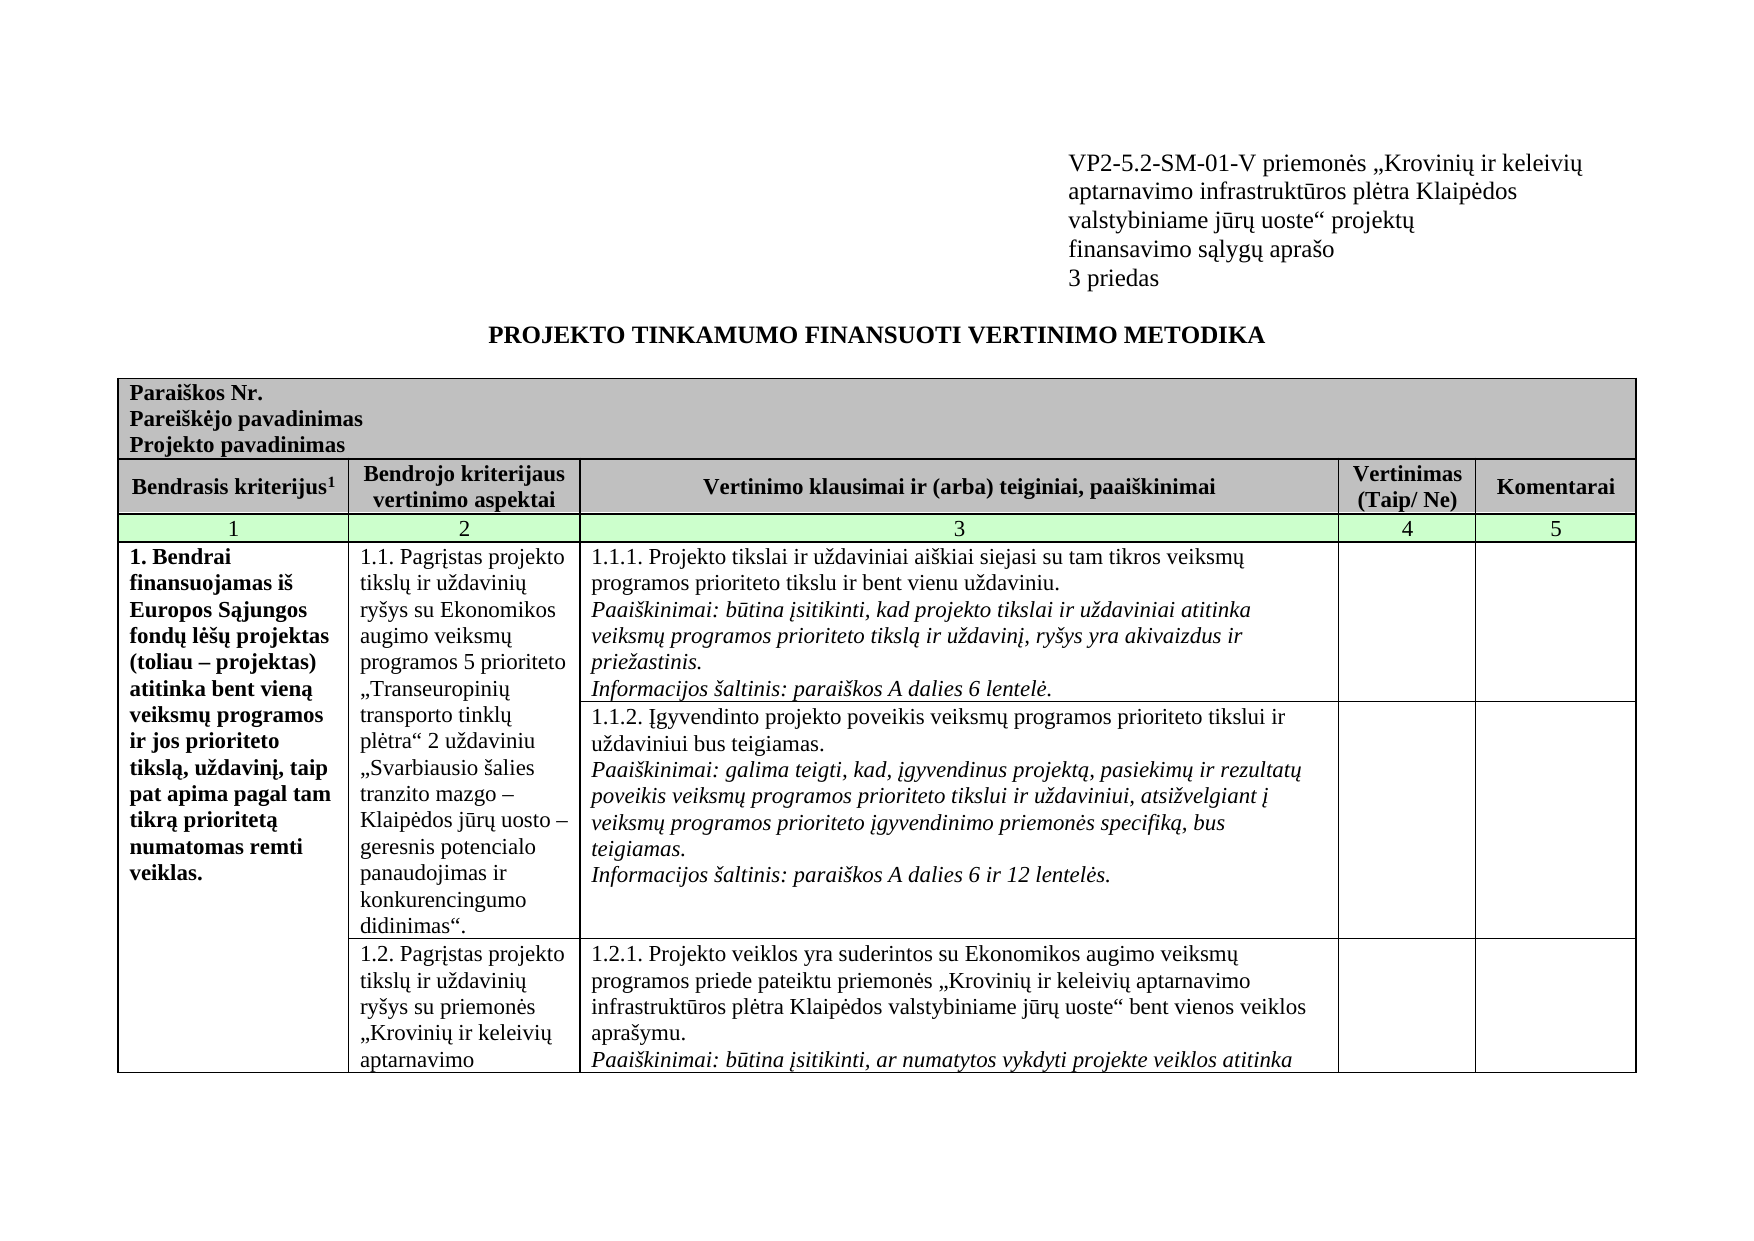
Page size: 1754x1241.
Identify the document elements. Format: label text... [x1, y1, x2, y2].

table_cell 1. Bendrai finansuojamas iš Europos Sąjungos fondų lėšų projektas (toliau – projektas) atitinka bent vieną veiksmų programos ir jos prioriteto tikslą, uždavinį, taip pat apima pagal tam tikrą prioritetą numatomas remti veiklas. [119, 543, 348, 1072]
table_cell 1.2.1. Projekto veiklos yra suderintos su Ekonomikos augimo veiksmų programos priede pateiktu priemonės „Krovinių ir keleivių aptarnavimo infrastruktūros plėtra Klaipėdos valstybiniame jūrų uoste“ bent vienos veiklos aprašymu. Paaiškinimai: būtina įsitikinti, ar numatytos vykdyti projekte veiklos atitinka [581, 939, 1338, 1072]
table_header Paraiškos Nr. Pareiškėjo pavadinimas Projekto pavadinimas [119, 379, 1635, 458]
table_cell 5 [1476, 515, 1635, 541]
table_cell 1.1.2. Įgyvendinto projekto poveikis veiksmų programos prioriteto tikslui ir uždaviniui bus teigiamas. Paaiškinimai: galima teigti, kad, įgyvendinus projektą, pasiekimų ir rezultatų poveikis veiksmų programos prioriteto tikslui ir uždaviniui, atsižvelgiant į veiksmų programos prioriteto įgyvendinimo priemonės specifiką, bus teigiamas. Informacijos šaltinis: paraiškos A dalies 6 ir 12 lentelės. [581, 702, 1338, 938]
table_cell Bendrasis kriterijus1 [119, 460, 348, 512]
table_cell [1476, 543, 1635, 701]
table_cell [1339, 543, 1475, 701]
table_cell Bendrojo kriterijaus vertinimo aspektai [349, 460, 579, 512]
table_cell [1476, 702, 1635, 938]
table_cell Vertinimas (Taip/ Ne) [1339, 460, 1475, 512]
table_cell Vertinimo klausimai ir (arba) teiginiai, paaiškinimai [581, 460, 1338, 512]
table_cell 4 [1339, 515, 1475, 541]
table_cell 1.1. Pagrįstas projekto tikslų ir uždavinių ryšys su Ekonomikos augimo veiksmų programos 5 prioriteto „Transeuropinių transporto tinklų plėtra“ 2 uždaviniu „Svarbiausio šalies tranzito mazgo – Klaipėdos jūrų uosto – geresnis potencialo panaudojimas ir konkurencingumo didinimas“. [349, 543, 579, 938]
table_cell 1.1.1. Projekto tikslai ir uždaviniai aiškiai siejasi su tam tikros veiksmų programos prioriteto tikslu ir bent vienu uždaviniu. Paaiškinimai: būtina įsitikinti, kad projekto tikslai ir uždaviniai atitinka veiksmų programos prioriteto tikslą ir uždavinį, ryšys yra akivaizdus ir priežastinis. Informacijos šaltinis: paraiškos A dalies 6 lentelė. [581, 543, 1338, 701]
text 3 priedas [1068, 263, 1636, 291]
text finansavimo sąlygų aprašo [1068, 234, 1636, 263]
text aptarnavimo infrastruktūros plėtra Klaipėdos [1068, 176, 1636, 205]
text valstybiniame jūrų uoste“ projektų [1068, 205, 1636, 234]
text VP2-5.2-SM-01-V priemonės „Krovinių ir keleivių [1068, 148, 1636, 176]
table_cell 3 [581, 515, 1338, 541]
table_cell 2 [349, 515, 579, 541]
table_cell 1 [119, 515, 348, 541]
text ProjektO TINKAMUMO FINANSUOTI vertinimo metodika [118, 320, 1636, 349]
table_cell [1476, 939, 1635, 1072]
table_cell [1339, 702, 1475, 938]
table_cell Komentarai [1476, 460, 1635, 512]
table_cell [1339, 939, 1475, 1072]
table_cell 1.2. Pagrįstas projekto tikslų ir uždavinių ryšys su priemonės „Krovinių ir keleivių aptarnavimo [349, 939, 579, 1072]
